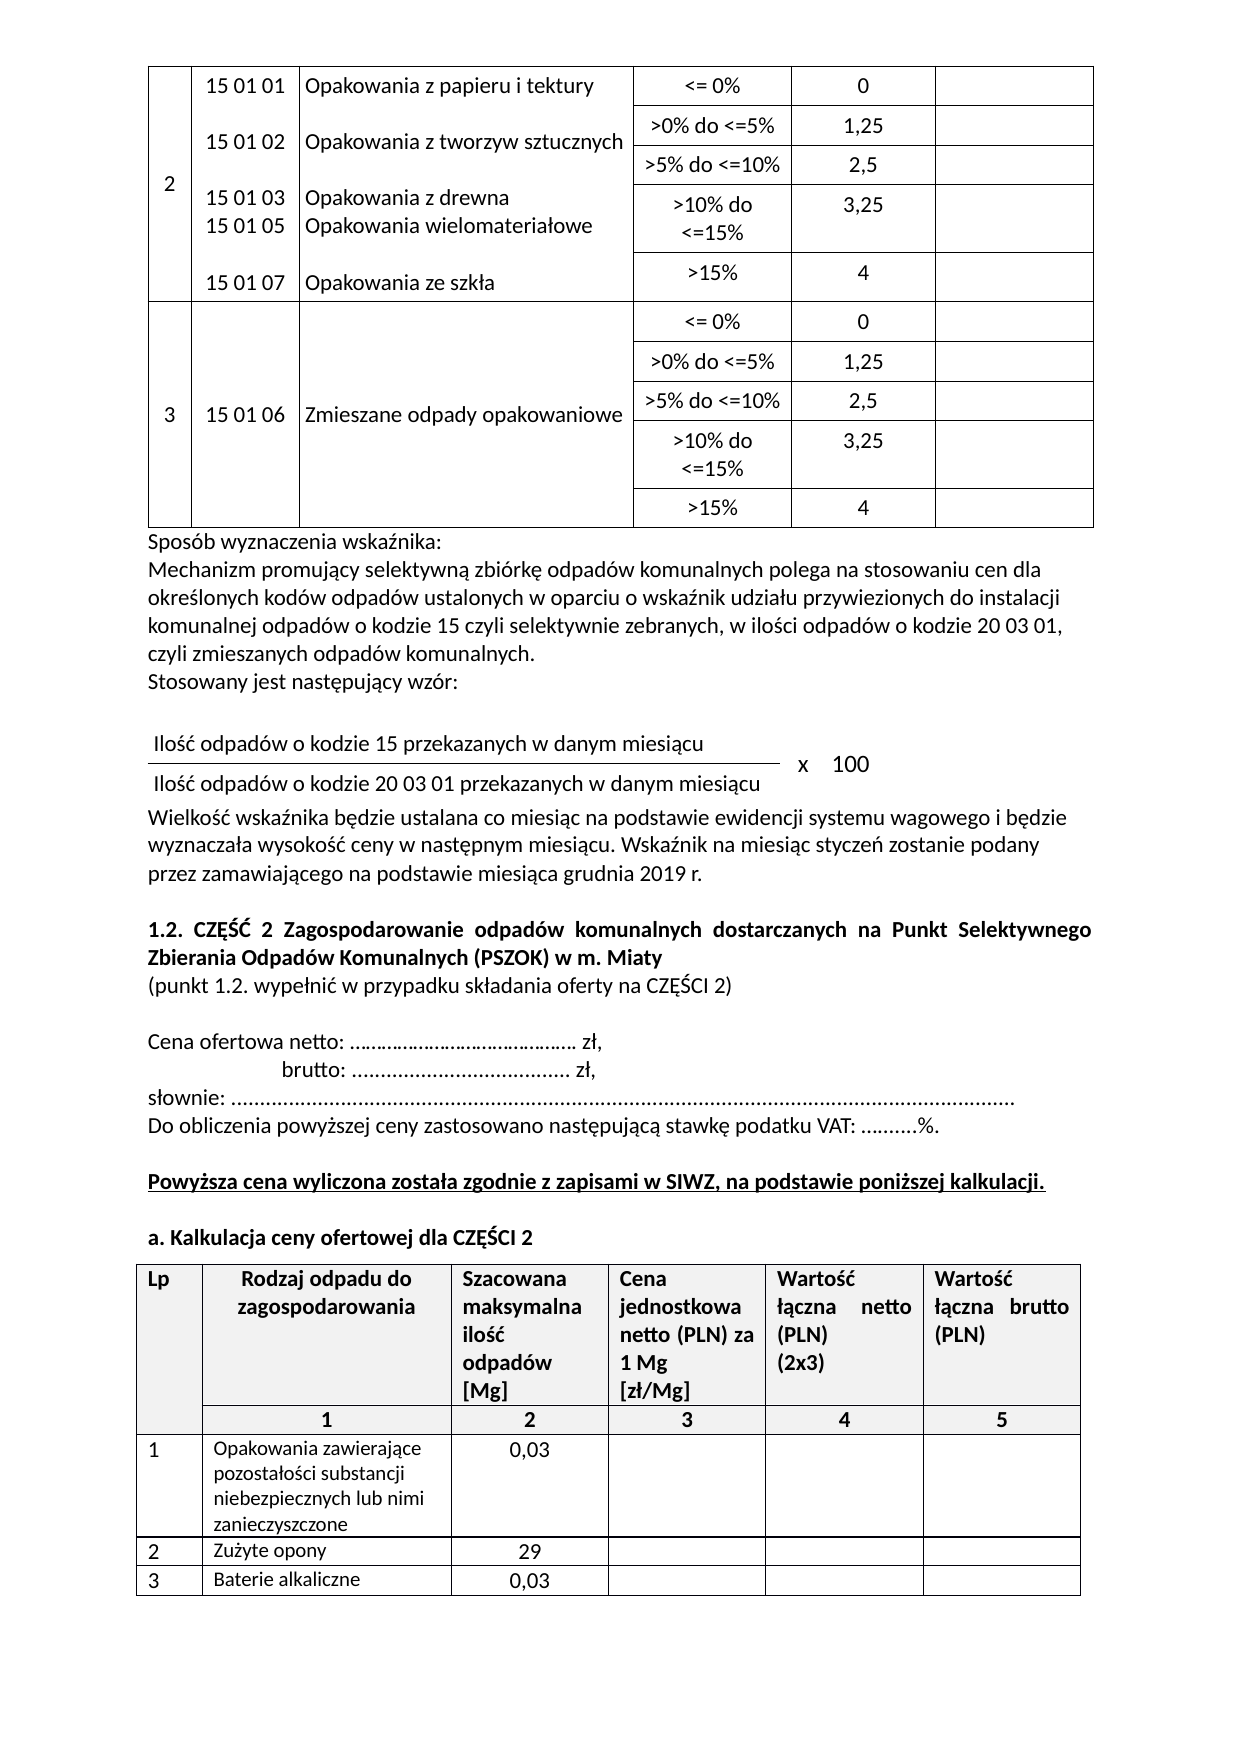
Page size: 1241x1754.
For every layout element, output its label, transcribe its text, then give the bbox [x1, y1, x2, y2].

text Mechanizm promujący selektywną zbiórkę odpadów komunalnych polega na stosowaniu cen dla określonych kodów odpadów ustalonych w oparciu o wskaźnik udziału przywiezionych do instalacji komunalnej odpadów o kodzie 15 czyli selektywnie zebranych, w ilości odpadów o kodzie 20 03 01, czyli zmieszanych odpadów komunalnych. [148, 555, 1093, 667]
text a. Kalkulacja ceny ofertowej dla CZĘŚCI 2 [148, 1223, 1093, 1251]
table_cell 3,25 [792, 185, 935, 252]
table_cell >0% do <=5% [634, 106, 791, 145]
table_header Wartość łączna brutto (PLN) [924, 1265, 1080, 1404]
table_cell <= 0% [634, 67, 791, 105]
table_cell >15% [634, 253, 791, 301]
table_cell 4 [792, 253, 935, 301]
table_cell [766, 1538, 923, 1565]
table_cell 3 [609, 1406, 765, 1434]
text Cena ofertowa netto: ……………………………………. zł, [148, 1027, 1093, 1055]
table_cell [936, 253, 1093, 301]
table_cell [924, 1566, 1080, 1594]
table_cell 15 01 01 15 01 02 15 01 03 15 01 05 15 01 07 [192, 67, 299, 301]
text Powyższa cena wyliczona została zgodnie z zapisami w SIWZ, na podstawie poniższej kalkulacji. [148, 1167, 1093, 1195]
table_cell [936, 106, 1093, 145]
table_cell Zmieszane odpady opakowaniowe [300, 302, 633, 527]
table_cell 0 [792, 302, 935, 341]
table_cell 15 01 06 [192, 302, 299, 527]
table_header Ilość odpadów o kodzie 15 przekazanych w danym miesiącu [148, 724, 780, 763]
table_cell 1 [203, 1406, 451, 1434]
table_cell Ilość odpadów o kodzie 20 03 01 przekazanych w danym miesiącu [148, 764, 780, 803]
table_cell 29 [452, 1538, 608, 1565]
table_cell [924, 1435, 1080, 1536]
table_cell Opakowania zawierające pozostałości substancji niebezpiecznych lub nimi zanieczyszczone [203, 1435, 451, 1536]
table_cell [936, 302, 1093, 341]
table_cell 3,25 [792, 421, 935, 488]
table_cell [936, 382, 1093, 420]
table_cell 0,03 [452, 1566, 608, 1594]
table_cell 2 [452, 1406, 608, 1434]
table_cell 4 [766, 1406, 923, 1434]
table_cell >5% do <=10% [634, 382, 791, 420]
table_cell <= 0% [634, 302, 791, 341]
table_cell [609, 1435, 765, 1536]
text (punkt 1.2. wypełnić w przypadku składania oferty na CZĘŚCI 2) [148, 971, 1093, 999]
table_header Lp [137, 1265, 202, 1434]
table_cell [766, 1566, 923, 1594]
table_cell >15% [634, 489, 791, 527]
table_cell Opakowania z papieru i tektury Opakowania z tworzyw sztucznych Opakowania z drewna Opakowania wielomateriałowe Opakowania ze szkła [300, 67, 633, 301]
table_cell [936, 185, 1093, 252]
table_cell 2,5 [792, 146, 935, 184]
table_cell 3 [137, 1566, 202, 1594]
table_header Wartość łączna netto (PLN) (2x3) [766, 1265, 923, 1404]
table_header x [780, 724, 826, 803]
table_cell >10% do <=15% [634, 421, 791, 488]
text 1.2. CZĘŚĆ 2 Zagospodarowanie odpadów komunalnych dostarczanych na Punkt Selektywnego Zbierania Odpadów Komunalnych (PSZOK) w m. Miaty [148, 915, 1093, 971]
table_cell 4 [792, 489, 935, 527]
text słownie: ........................................................................................................................................ [148, 1083, 1093, 1111]
table_cell [936, 489, 1093, 527]
table_cell >10% do <=15% [634, 185, 791, 252]
table_header Rodzaj odpadu do zagospodarowania [203, 1265, 451, 1404]
table_cell 2 [137, 1538, 202, 1565]
table_header Cena jednostkowa netto (PLN) za 1 Mg [zł/Mg] [609, 1265, 765, 1404]
table_cell 2,5 [792, 382, 935, 420]
table_cell [766, 1435, 923, 1536]
table_cell [609, 1538, 765, 1565]
table_cell [924, 1538, 1080, 1565]
table_cell [609, 1566, 765, 1594]
table_cell 2 [149, 67, 191, 301]
table_cell [936, 342, 1093, 381]
table_cell 1,25 [792, 342, 935, 381]
table_cell [936, 67, 1093, 105]
table_cell [936, 146, 1093, 184]
text Sposób wyznaczenia wskaźnika: [148, 528, 1093, 555]
table_cell [936, 421, 1093, 488]
table_header Szacowana maksymalna ilość odpadów [Mg] [452, 1265, 608, 1404]
table_cell 5 [924, 1406, 1080, 1434]
text Stosowany jest następujący wzór: [148, 667, 1093, 696]
table_cell Zużyte opony [203, 1538, 451, 1565]
table_cell 0 [792, 67, 935, 105]
table_cell 3 [149, 302, 191, 527]
text brutto: ...................................... zł, [148, 1055, 1093, 1083]
table_cell 1,25 [792, 106, 935, 145]
table_cell >0% do <=5% [634, 342, 791, 381]
table_cell 0,03 [452, 1435, 608, 1536]
table_cell 1 [137, 1435, 202, 1536]
text Do obliczenia powyższej ceny zastosowano następującą stawkę podatku VAT: ….......%. [148, 1111, 1093, 1139]
table_header 100 [826, 724, 1093, 803]
text Wielkość wskaźnika będzie ustalana co miesiąc na podstawie ewidencji systemu wagowego i będzie wyznaczała wysokość ceny w następnym miesiącu. Wskaźnik na miesiąc styczeń zostanie podany przez zamawiającego na podstawie miesiąca grudnia 2019 r. [148, 803, 1093, 887]
table_cell Baterie alkaliczne [203, 1566, 451, 1594]
table_cell >5% do <=10% [634, 146, 791, 184]
